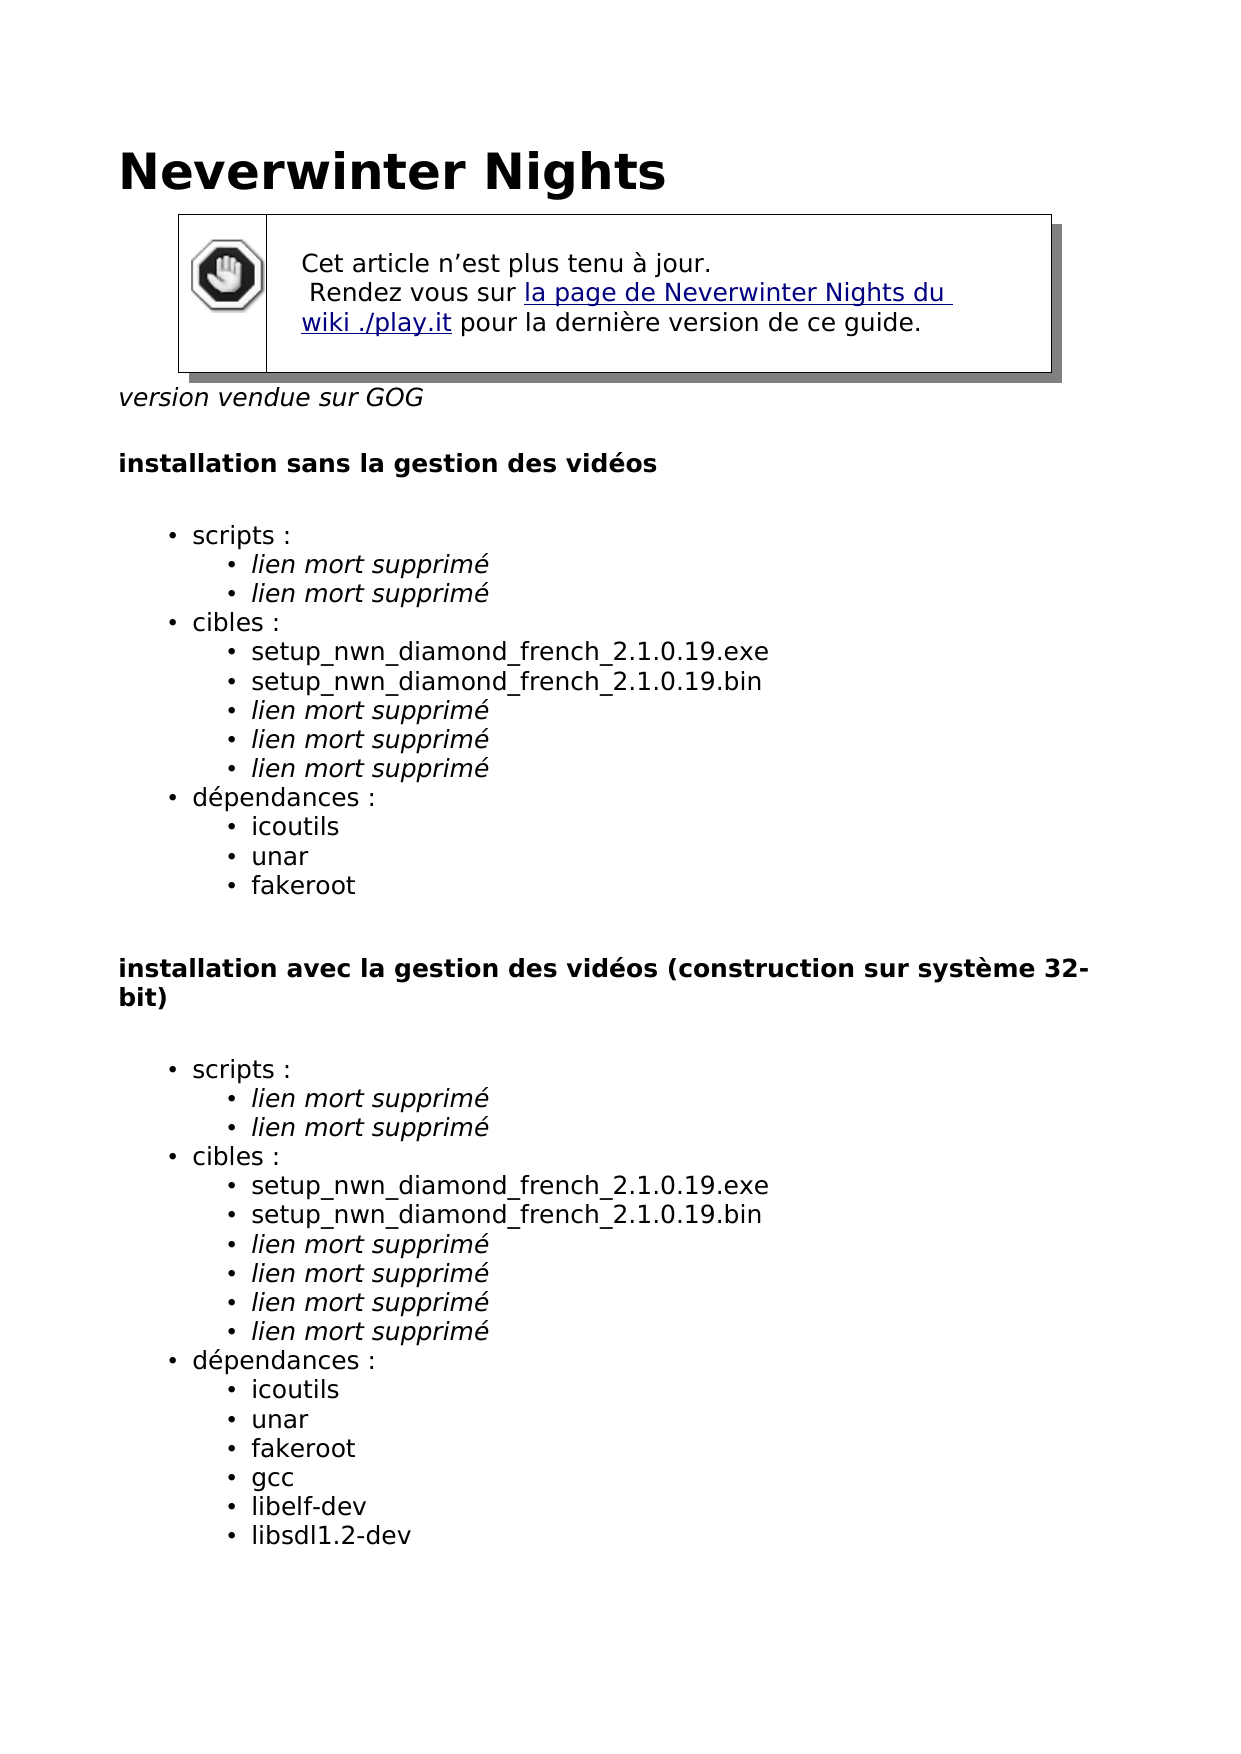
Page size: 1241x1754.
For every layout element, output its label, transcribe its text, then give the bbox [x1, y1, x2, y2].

list lien mort supprimé [236, 1113, 1122, 1142]
list scripts : [177, 521, 1122, 550]
list dépendances : [177, 1346, 1122, 1376]
subtitle installation sans la gestion des vidéos [118, 450, 1122, 479]
list dépendances : [177, 783, 1122, 812]
list lien mort supprimé [236, 1084, 1122, 1113]
list unar [236, 842, 1122, 871]
list fakeroot [236, 1434, 1122, 1463]
list icoutils [236, 812, 1122, 842]
list cibles : [177, 608, 1122, 637]
list fakeroot [236, 871, 1122, 900]
list lien mort supprimé [236, 579, 1122, 608]
list setup_nwn_diamond_french_2.1.0.19.exe [236, 637, 1122, 667]
list gcc [236, 1463, 1122, 1492]
table_header [179, 215, 266, 372]
list lien mort supprimé [236, 754, 1122, 783]
list lien mort supprimé [236, 1259, 1122, 1288]
subtitle installation avec la gestion des vidéos (construction sur système 32-bit) [118, 954, 1122, 1013]
subtitle Neverwinter Nights [118, 143, 1122, 201]
picture [190, 237, 266, 313]
list setup_nwn_diamond_french_2.1.0.19.bin [236, 1201, 1122, 1230]
list libsdl1.2-dev [236, 1521, 1122, 1551]
list cibles : [177, 1142, 1122, 1171]
list lien mort supprimé [236, 725, 1122, 754]
list lien mort supprimé [236, 1230, 1122, 1259]
text version vendue sur GOG [118, 383, 1122, 412]
list lien mort supprimé [236, 1317, 1122, 1346]
list scripts : [177, 1055, 1122, 1084]
list setup_nwn_diamond_french_2.1.0.19.exe [236, 1171, 1122, 1201]
list unar [236, 1405, 1122, 1434]
table_header Cet article n’est plus tenu à jour. Rendez vous sur la page de Neverwinter Nights du wiki ./play.it pour la dernière version de ce guide. [267, 215, 1051, 372]
list lien mort supprimé [236, 1288, 1122, 1317]
list libelf-dev [236, 1492, 1122, 1521]
list setup_nwn_diamond_french_2.1.0.19.bin [236, 667, 1122, 696]
list lien mort supprimé [236, 550, 1122, 579]
list icoutils [236, 1376, 1122, 1405]
list lien mort supprimé [236, 696, 1122, 725]
